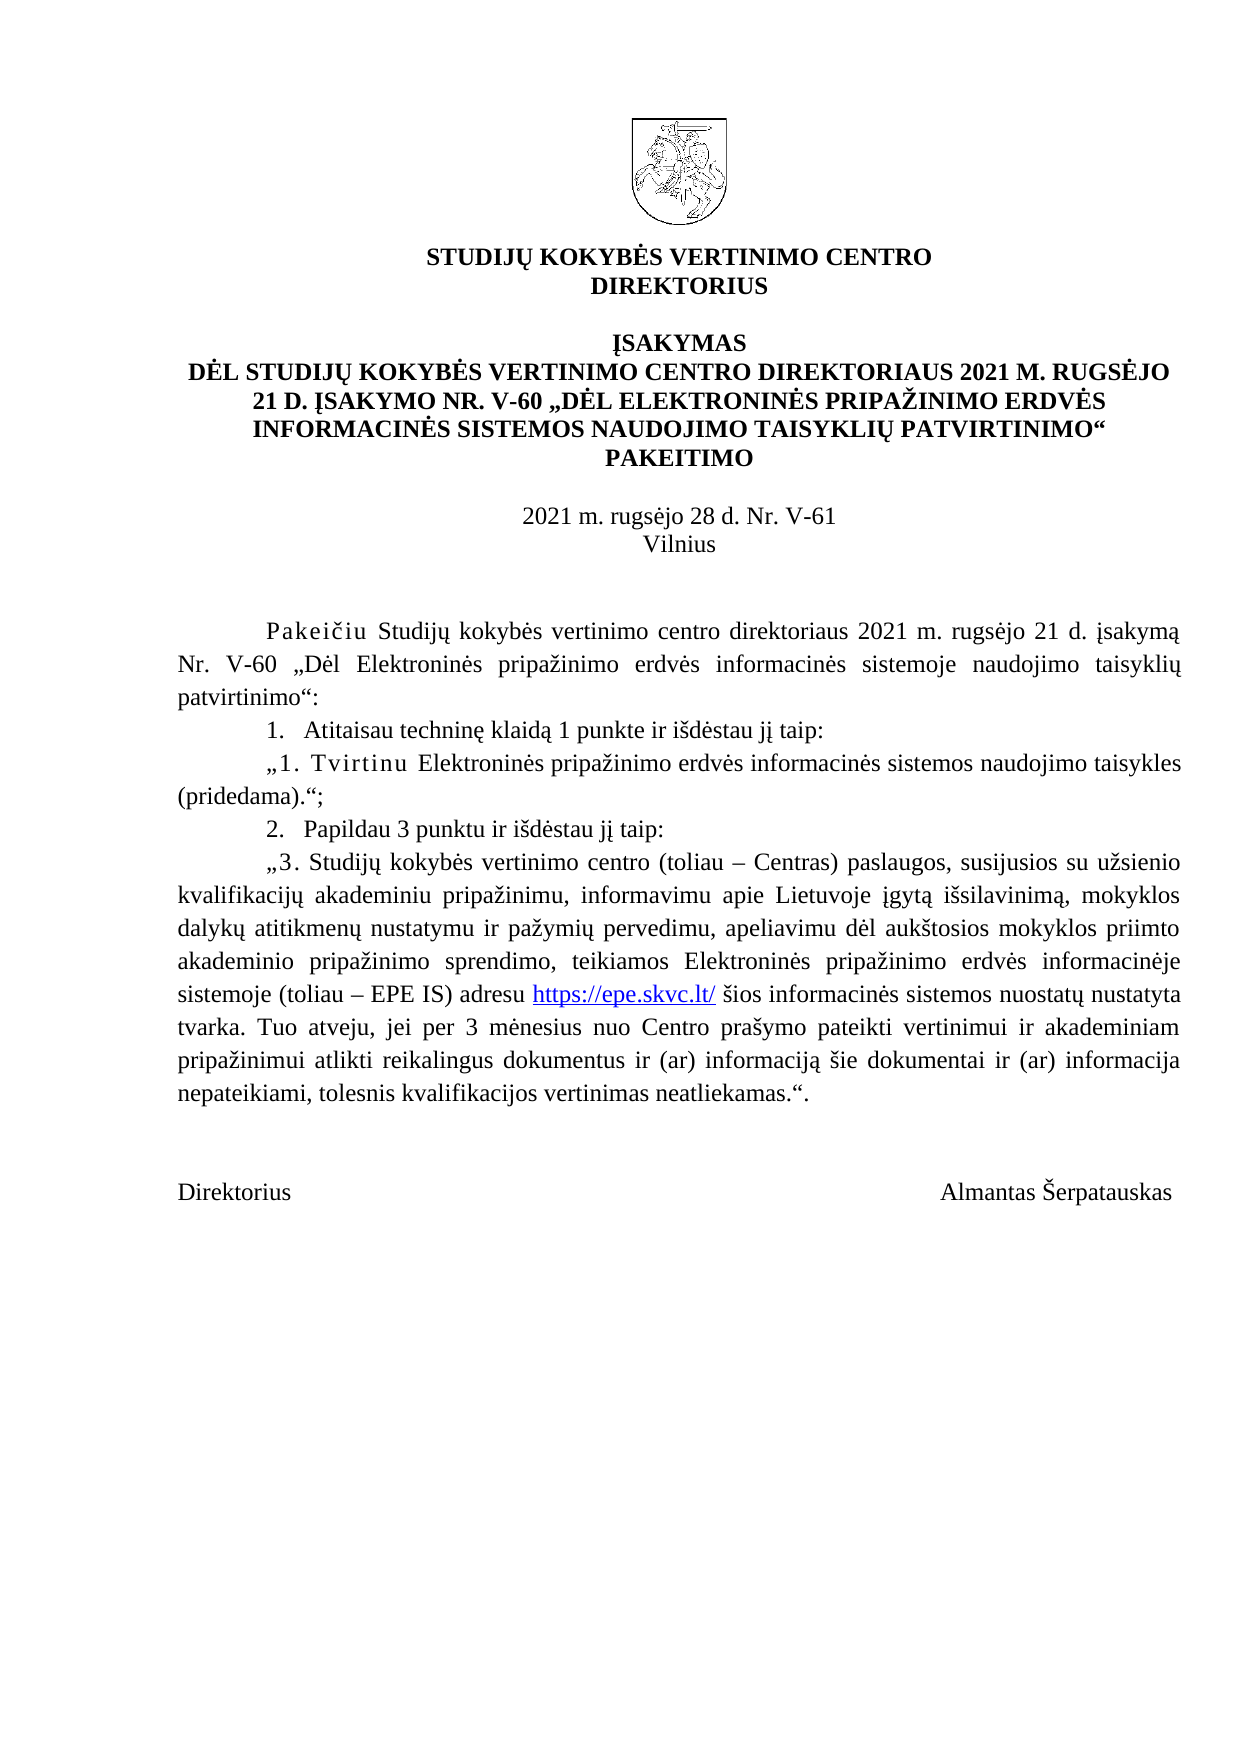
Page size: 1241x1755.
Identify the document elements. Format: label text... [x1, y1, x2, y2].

text Vilnius [177, 529, 1181, 558]
text Direktorius Almantas Šerpatauskas [177, 1177, 1181, 1206]
text DĖL STUDIJŲ KOKYBĖS VERTINIMO CENTRO DIREKTORIAUS 2021 M. RUGSĖJO 21 D. ĮSAKYMO NR. V-60 „DĖL ELEKTRONINĖS PRIPAŽINIMO ERDVĖS INFORMACINĖS SISTEMOS NAUDOJIMO TAISYKLIŲ PATVIRTINIMO“ PAKEITIMO [177, 357, 1181, 472]
text 2. Papildau 3 punktu ir išdėstau jį taip: [266, 814, 1181, 843]
text STUDIJŲ KOKYBĖS VERTINIMO CENTRO [177, 242, 1181, 271]
text ĮSAKYMAS [177, 328, 1181, 357]
text 1. Atitaisau techninę klaidą 1 punkte ir išdėstau jį taip: [266, 715, 1181, 743]
text „1. Tvirtinu Elektroninės pripažinimo erdvės informacinės sistemos naudojimo taisykles (pridedama).“; [177, 748, 1181, 809]
text „3. Studijų kokybės vertinimo centro (toliau – Centras) paslaugos, susijusios su užsienio kvalifikacijų akademiniu pripažinimu, informavimu apie Lietuvoje įgytą išsilavinimą, mokyklos dalykų atitikmenų nustatymu ir pažymių pervedimu, apeliavimu dėl aukštosios mokyklos priimto akademinio pripažinimo sprendimo, teikiamos Elektroninės pripažinimo erdvės informacinėje sistemoje (toliau – EPE IS) adresu https://epe.skvc.lt/ šios informacinės sistemos nuostatų nustatyta tvarka. Tuo atveju, jei per 3 mėnesius nuo Centro prašymo pateikti vertinimui ir akademiniam pripažinimui atlikti reikalingus dokumentus ir (ar) informaciją šie dokumentai ir (ar) informacija nepateikiami, tolesnis kvalifikacijos vertinimas neatliekamas.“. [177, 847, 1181, 1107]
text DIREKTORIUS [177, 271, 1181, 299]
text 2021 m. rugsėjo 28 d. Nr. V-61 [177, 501, 1181, 529]
text Pakeičiu Studijų kokybės vertinimo centro direktoriaus 2021 m. rugsėjo 21 d. įsakymą Nr. V-60 „Dėl Elektroninės pripažinimo erdvės informacinės sistemoje naudojimo taisyklių patvirtinimo“: [177, 616, 1181, 711]
